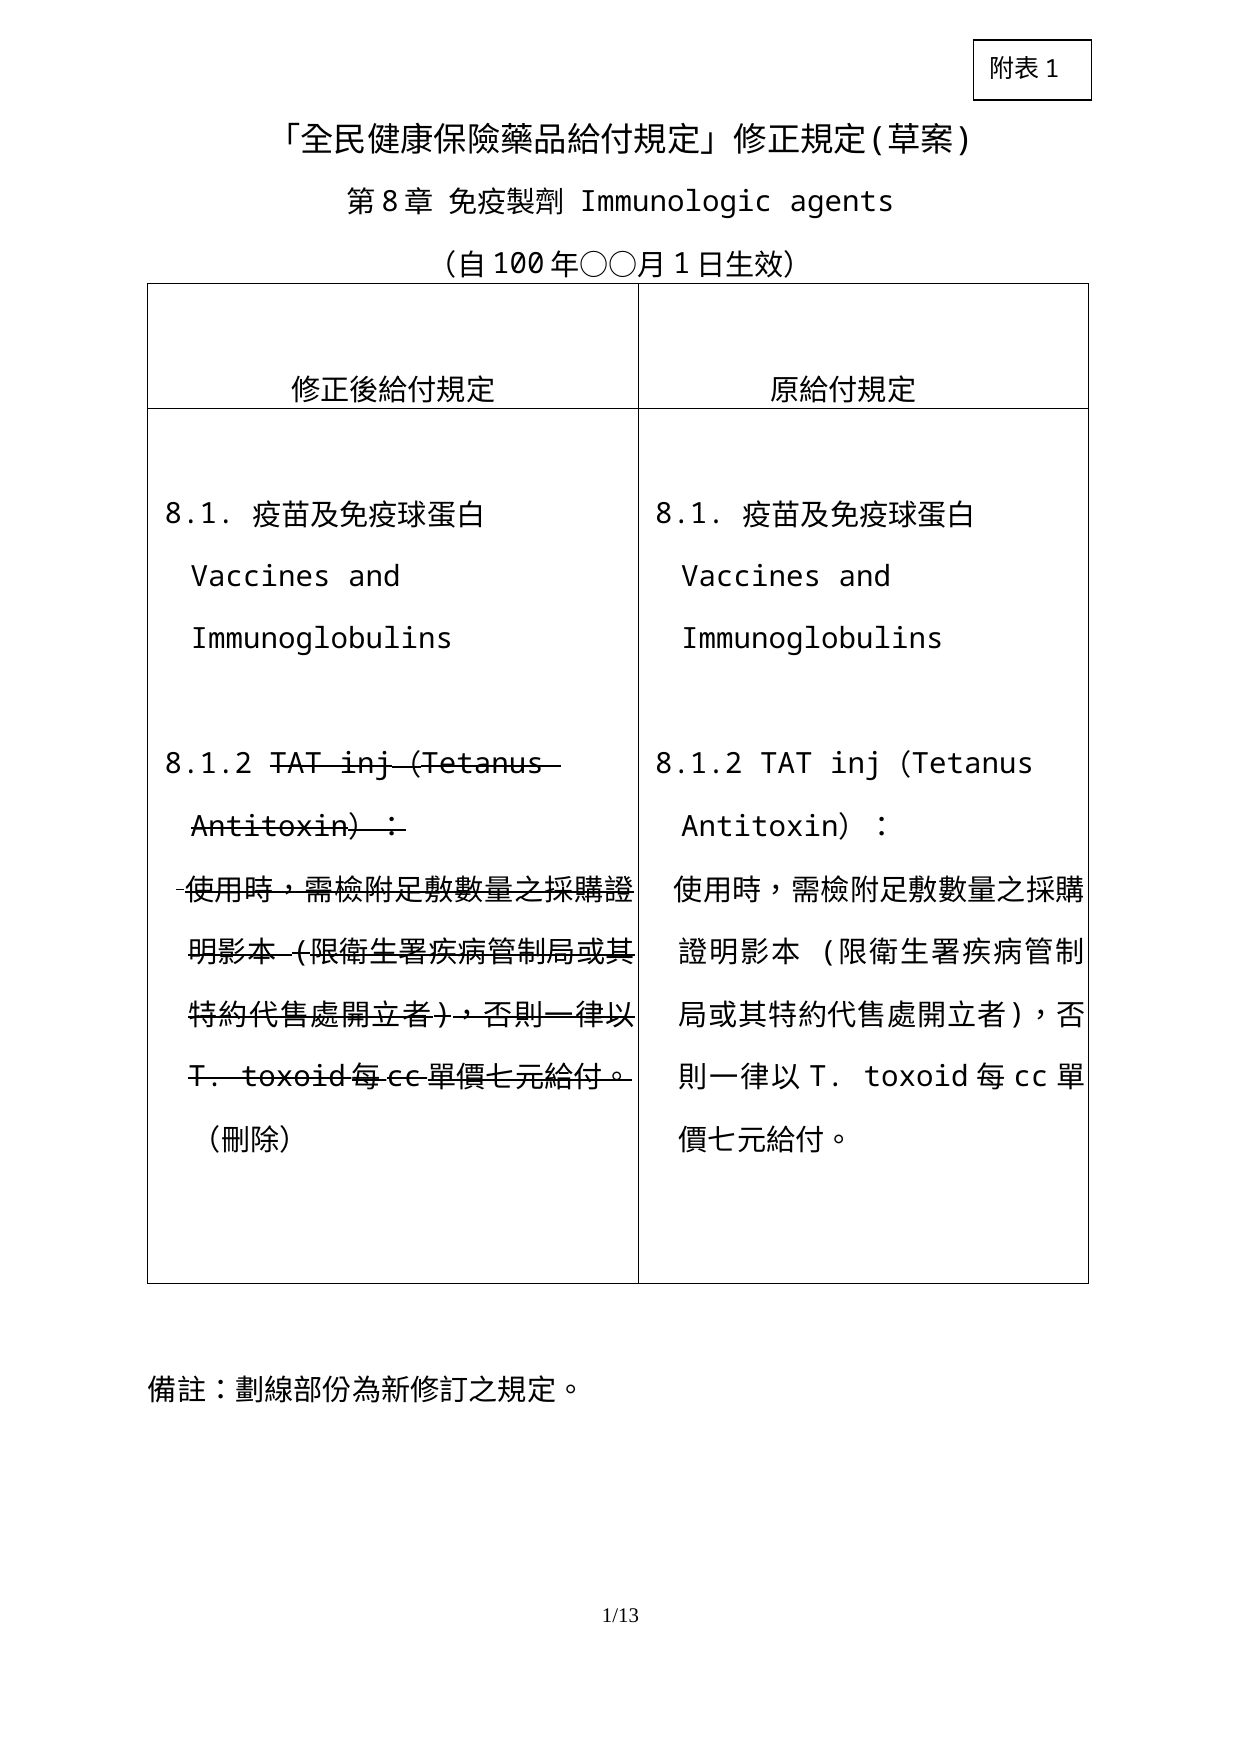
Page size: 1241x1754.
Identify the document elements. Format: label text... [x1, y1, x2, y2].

text 「全民健康保險藥品給付規定」修正規定(草案) [148, 96, 1092, 158]
text 備註：劃線部份為新修訂之規定。 [148, 1346, 1092, 1408]
table_cell 8.1. 疫苗及免疫球蛋白 Vaccines and Immunoglobulins 8.1.2 TAT inj（Tetanus Antitoxin）： 使用時，需檢附足敷數量之採購證明影本 (限衛生署疾病管制局或其特約代售處開立者)，否則一律以T. toxoid每cc單價七元給付。 （刪除） [148, 409, 638, 1283]
text 第8章 免疫製劑 Immunologic agents [148, 158, 1092, 221]
table_header 修正後給付規定 [148, 284, 638, 408]
table_cell 8.1. 疫苗及免疫球蛋白 Vaccines and Immunoglobulins 8.1.2 TAT inj（Tetanus Antitoxin）： 使用時，需檢附足敷數量之採購證明影本 (限衛生署疾病管制局或其特約代售處開立者)，否則一律以T. toxoid每cc單價七元給付。 [639, 409, 1088, 1283]
table_header 原給付規定 [639, 284, 1088, 408]
text [974, 41, 1091, 99]
text 附表1 [989, 48, 1076, 84]
text （自100年○○月1日生效） [148, 221, 1092, 283]
